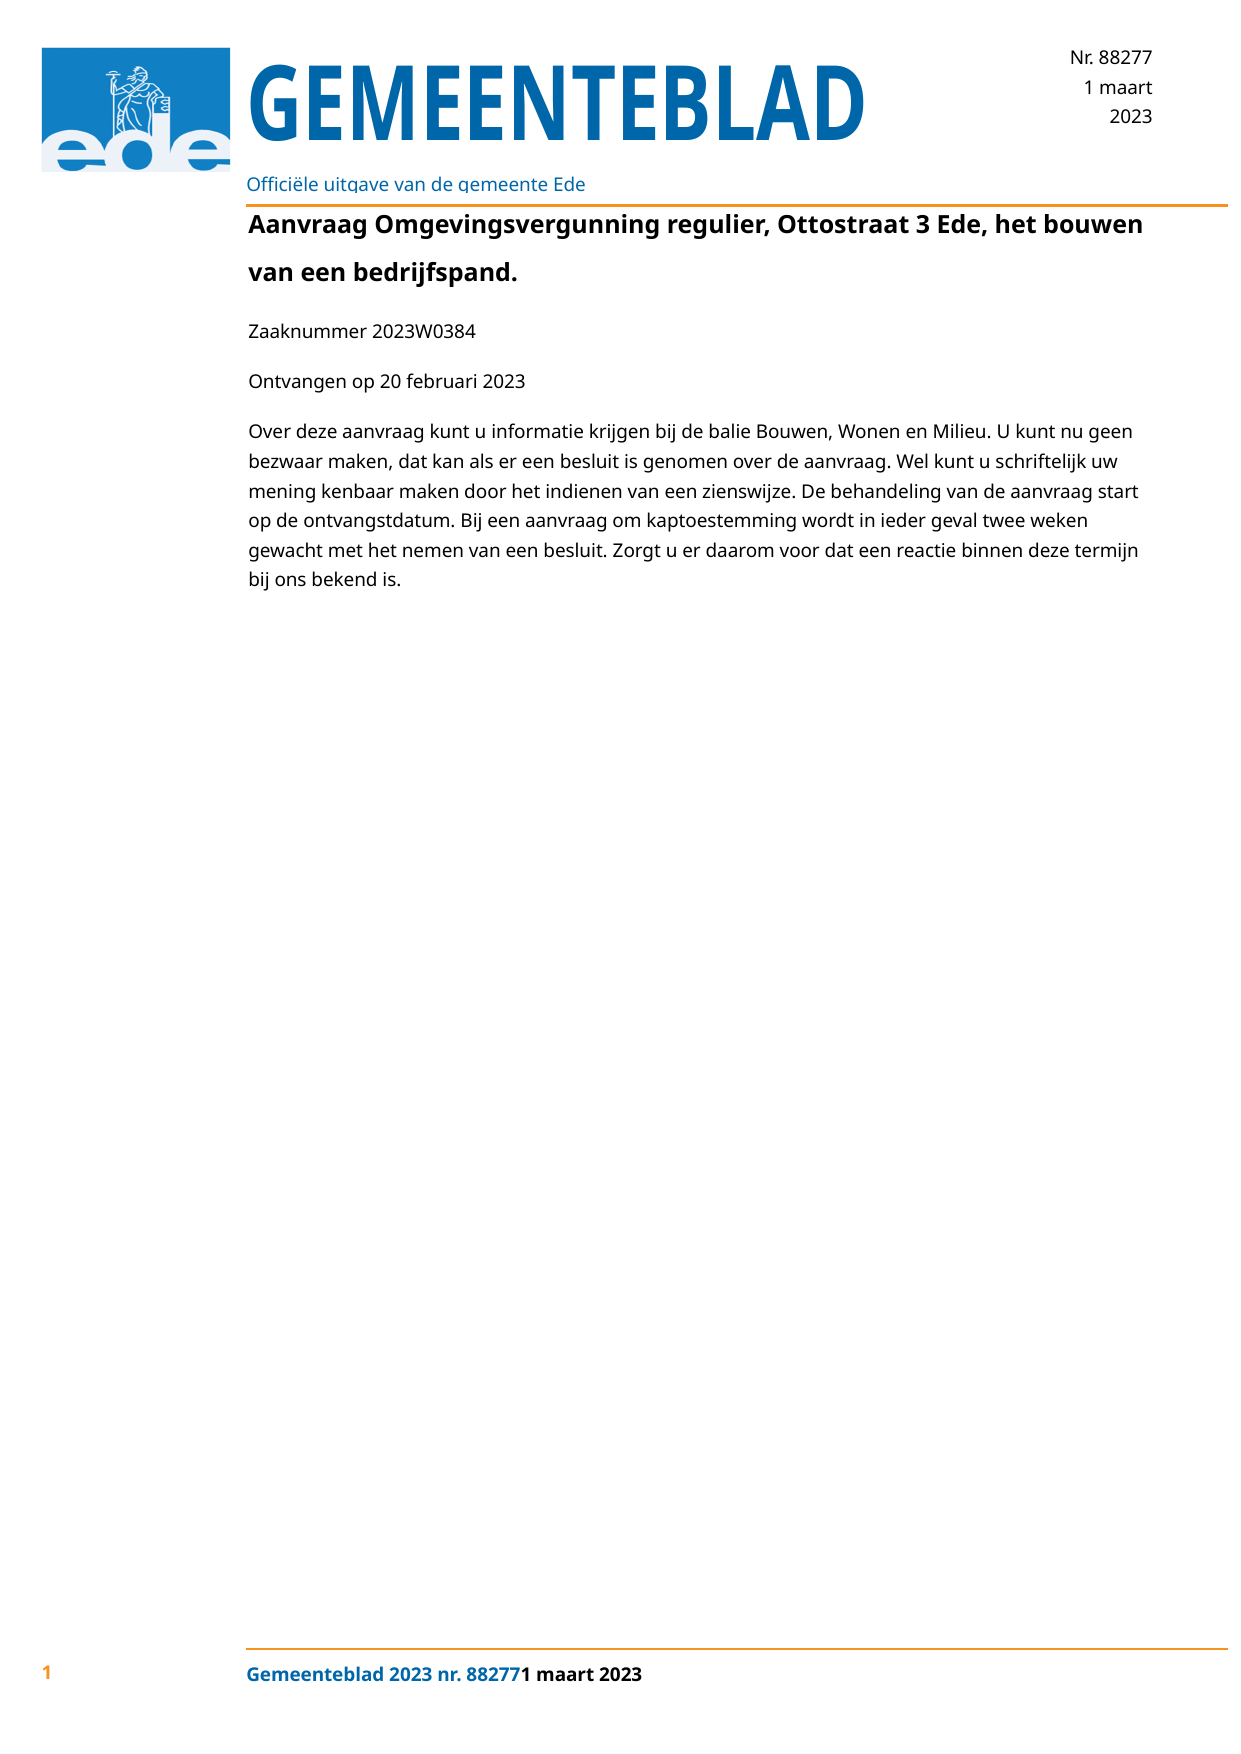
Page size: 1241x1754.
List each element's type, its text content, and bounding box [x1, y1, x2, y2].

text Zaaknummer 2023W0384 [248, 318, 1152, 344]
text Ontvangen op 20 februari 2023 [248, 368, 1152, 394]
text Aanvraag Omgevingsvergunning regulier, Ottostraat 3 Ede, het bouwen van een bedrijfspand. [248, 207, 1152, 288]
picture [41, 47, 231, 172]
text Over deze aanvraag kunt u informatie krijgen bij de balie Bouwen, Wonen en Milieu. U kunt nu geen bezwaar maken, dat kan als er een besluit is genomen over de aanvraag. Wel kunt u schriftelijk uw mening kenbaar maken door het indienen van een zienswijze. De behandeling van de aanvraag start op de ontvangstdatum. Bij een aanvraag om kaptoestemming wordt in ieder geval twee weken gewacht met het nemen van een besluit. Zorgt u er daarom voor dat een reactie binnen deze termijn bij ons bekend is. [248, 419, 1152, 592]
